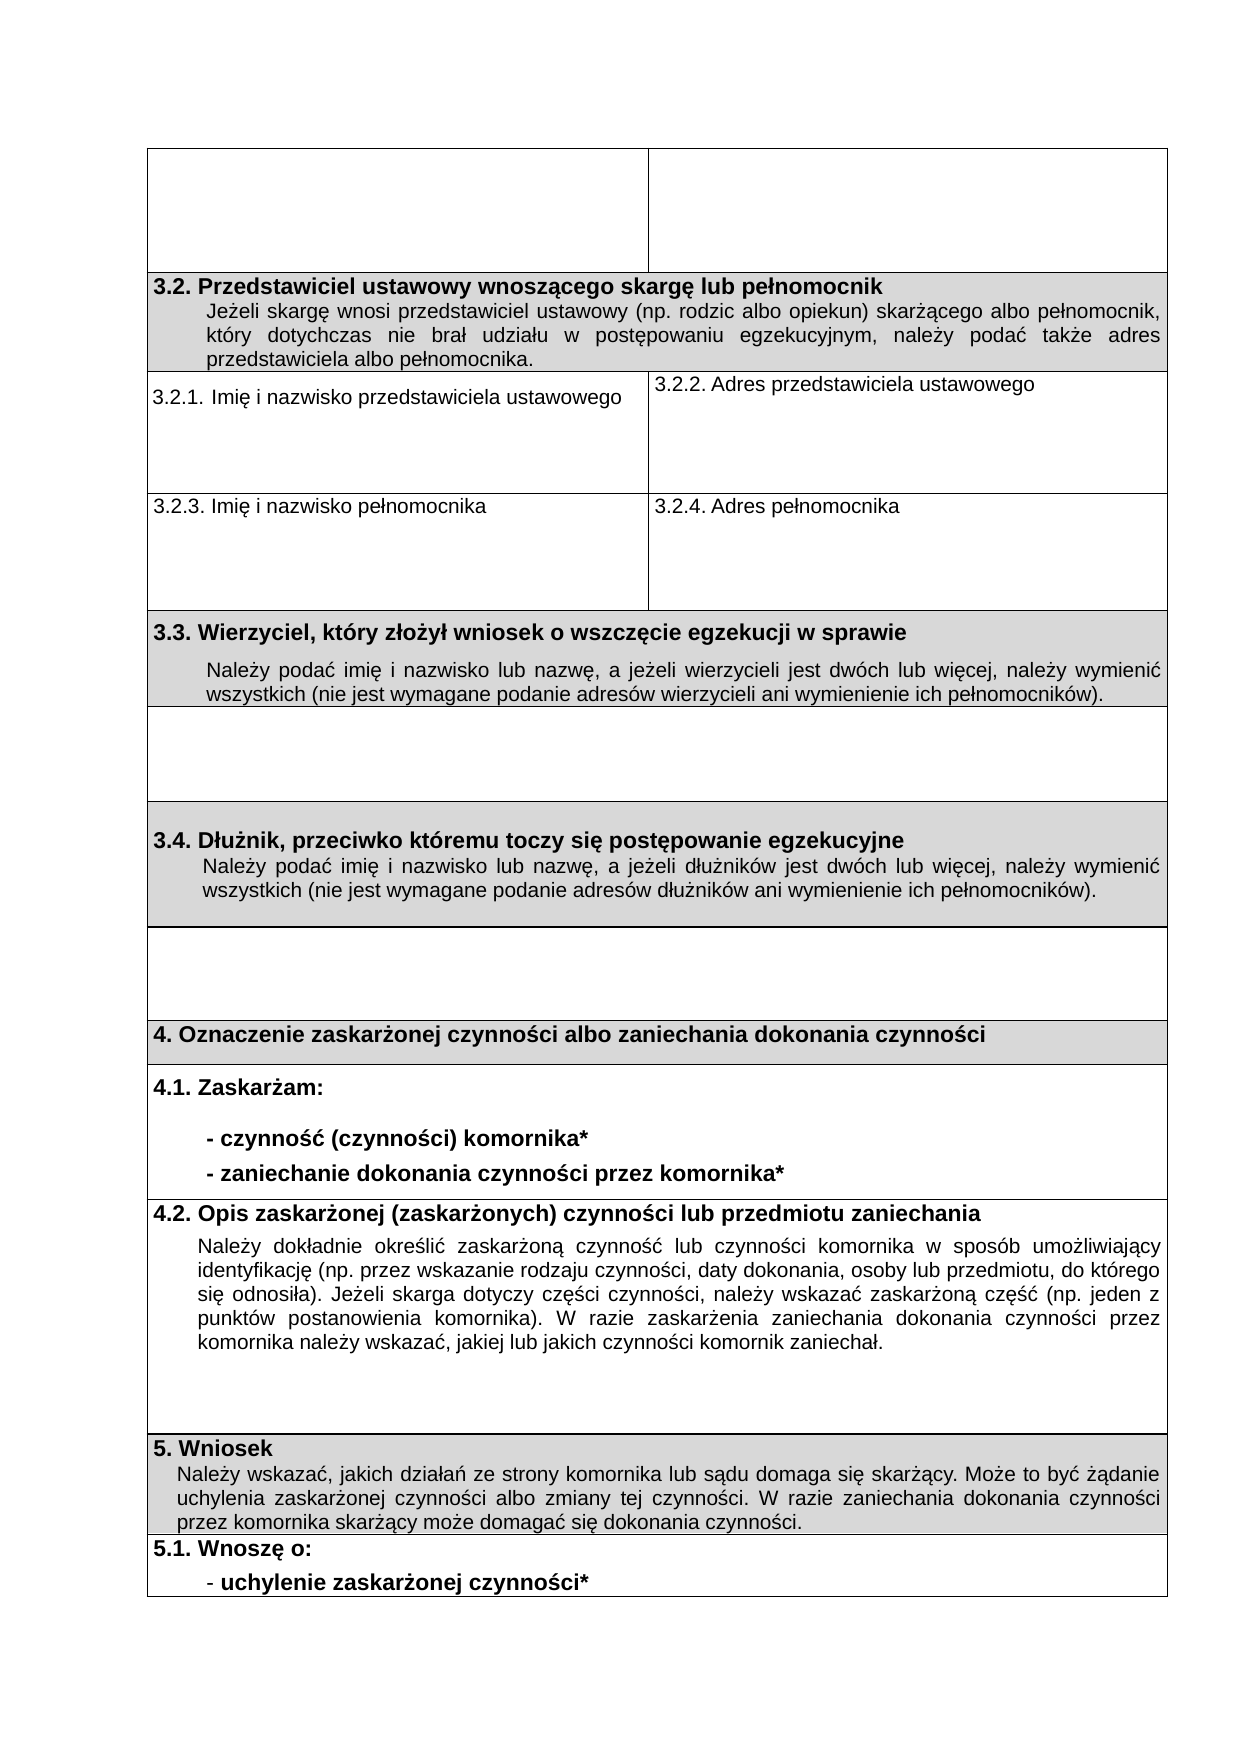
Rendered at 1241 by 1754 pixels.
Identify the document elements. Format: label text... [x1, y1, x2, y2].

table_cell [148, 149, 648, 272]
table_cell 5.1. Wnoszę o: - uchylenie zaskarżonej czynności* [148, 1535, 1167, 1596]
table_cell 3.2. Przedstawiciel ustawowy wnoszącego skargę lub pełnomocnik Jeżeli skargę wnosi przedstawiciel ustawowy (np. rodzic albo opiekun) skarżącego albo pełnomocnik, który dotychczas nie brał udziału w postępowaniu egzekucyjnym, należy podać także adres przedstawiciela albo pełnomocnika. [148, 273, 1167, 371]
table_cell [148, 928, 1167, 1020]
table_cell 3.2.4. Adres pełnomocnika [649, 494, 1167, 609]
table_cell 3.3. Wierzyciel, który złożył wniosek o wszczęcie egzekucji w sprawie Należy podać imię i nazwisko lub nazwę, a jeżeli wierzycieli jest dwóch lub więcej, należy wymienić wszystkich (nie jest wymagane podanie adresów wierzycieli ani wymienienie ich pełnomocników). [148, 611, 1167, 706]
table_cell 3.4. Dłużnik, przeciwko któremu toczy się postępowanie egzekucyjne Należy podać imię i nazwisko lub nazwę, a jeżeli dłużników jest dwóch lub więcej, należy wymienić wszystkich (nie jest wymagane podanie adresów dłużników ani wymienienie ich pełnomocników). [148, 802, 1167, 926]
table_header 5. Wniosek Należy wskazać, jakich działań ze strony komornika lub sądu domaga się skarżący. Może to być żądanie uchylenia zaskarżonej czynności albo zmiany tej czynności. W razie zaniechania dokonania czynności przez komornika skarżący może domagać się dokonania czynności. [148, 1435, 1167, 1533]
table_cell [649, 149, 1167, 272]
table_cell 3.2.1. Imię i nazwisko przedstawiciela ustawowego [148, 372, 648, 493]
table_cell 4.2. Opis zaskarżonej (zaskarżonych) czynności lub przedmiotu zaniechania Należy dokładnie określić zaskarżoną czynność lub czynności komornika w sposób umożliwiający identyfikację (np. przez wskazanie rodzaju czynności, daty dokonania, osoby lub przedmiotu, do którego się odnosiła). Jeżeli skarga dotyczy części czynności, należy wskazać zaskarżoną część (np. jeden z punktów postanowienia komornika). W razie zaskarżenia zaniechania dokonania czynności przez komornika należy wskazać, jakiej lub jakich czynności komornik zaniechał. [148, 1200, 1167, 1433]
table_cell 3.2.2. Adres przedstawiciela ustawowego [649, 372, 1167, 493]
table_cell 3.2.3. Imię i nazwisko pełnomocnika [148, 494, 648, 609]
table_cell 4. Oznaczenie zaskarżonej czynności albo zaniechania dokonania czynności [148, 1021, 1167, 1064]
table_cell 4.1. Zaskarżam: - czynność (czynności) komornika* - zaniechanie dokonania czynności przez komornika* [148, 1065, 1167, 1198]
table_cell [148, 707, 1167, 801]
